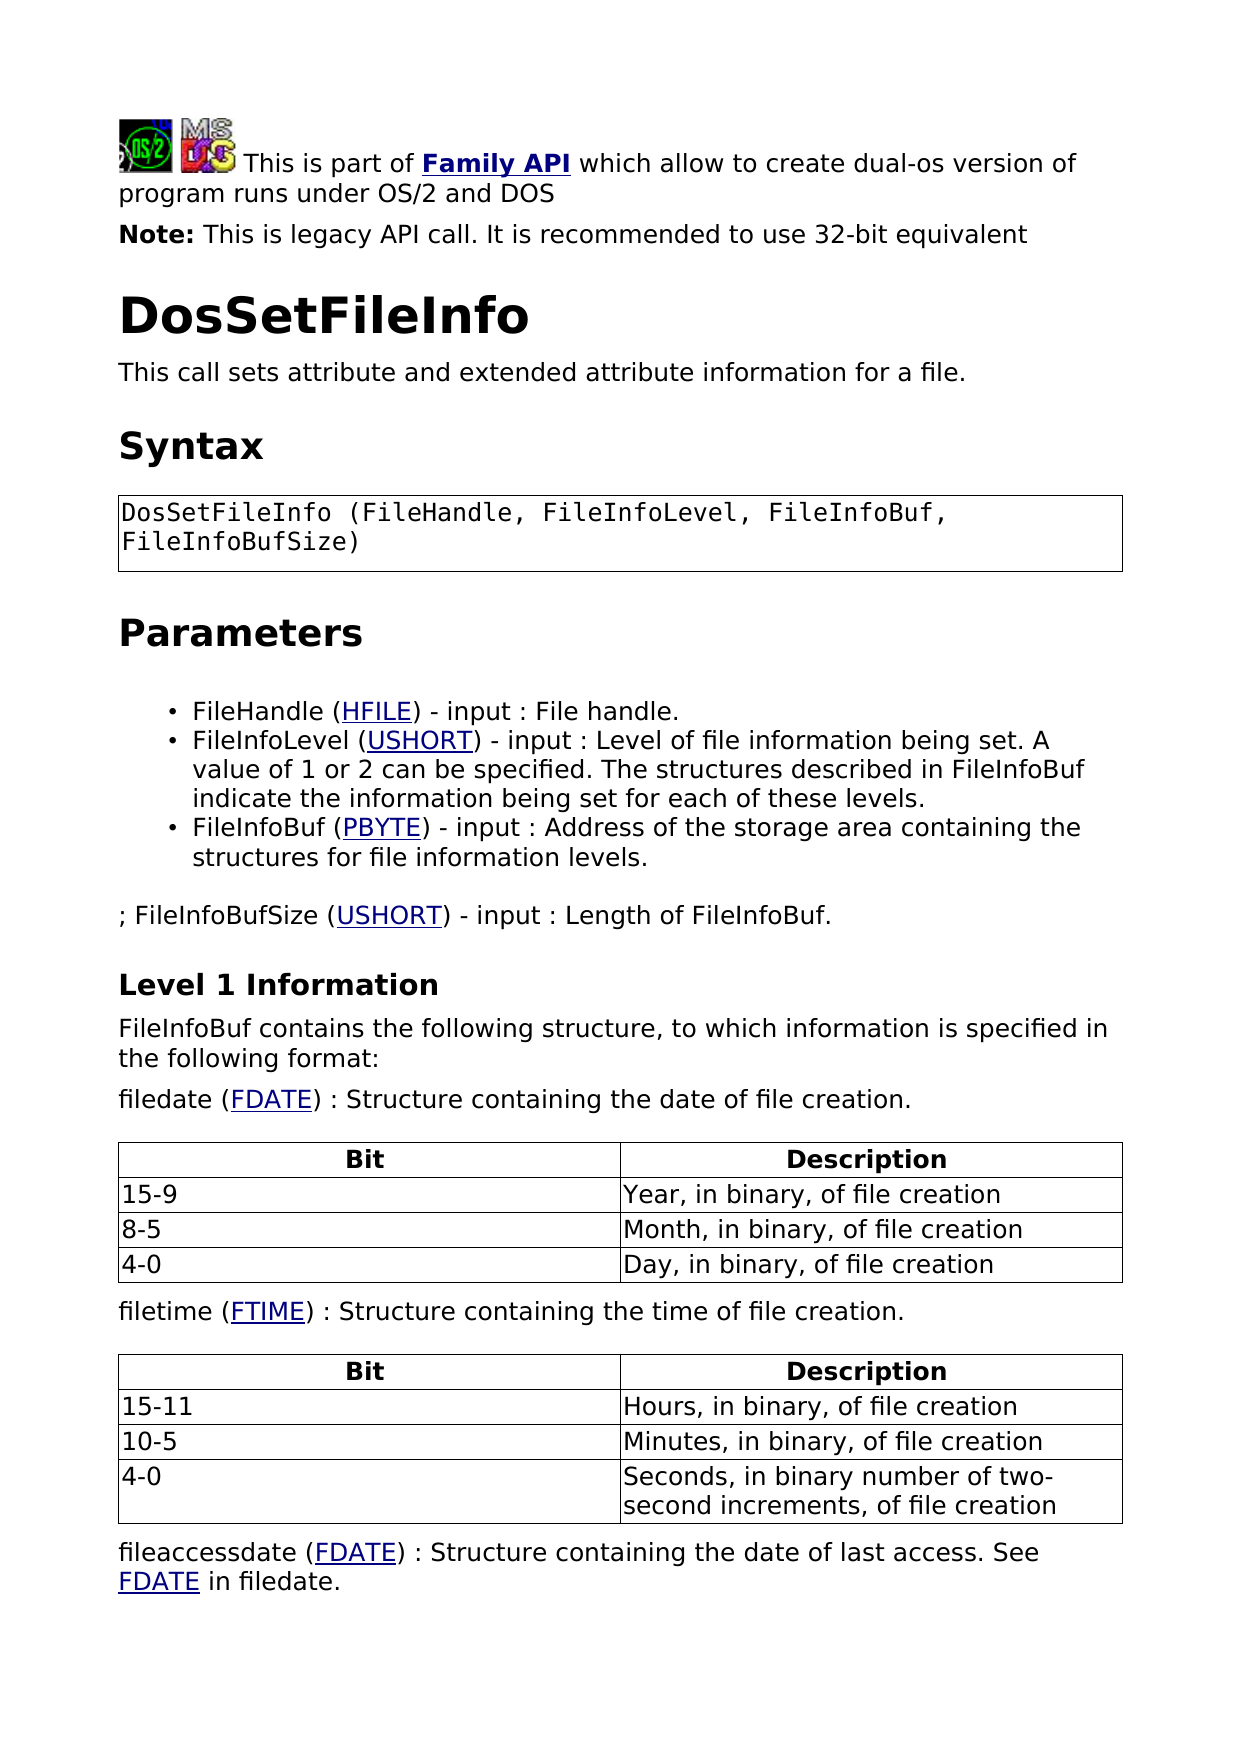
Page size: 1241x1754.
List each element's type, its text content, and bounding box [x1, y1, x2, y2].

table_cell Day, in binary, of file creation [621, 1248, 1122, 1282]
table_header DosSetFileInfo (FileHandle, FileInfoLevel, FileInfoBuf, FileInfoBufSize) [119, 496, 1122, 571]
picture [180, 118, 236, 173]
text fileaccessdate (FDATE) : Structure containing the date of last access. See FDATE in filedate. [118, 1538, 1122, 1596]
text filedate (FDATE) : Structure containing the date of file creation. [118, 1085, 1122, 1114]
table_header Bit [119, 1143, 620, 1177]
text filetime (FTIME) : Structure containing the time of file creation. [118, 1297, 1122, 1326]
text This is part of Family API which allow to create dual-os version of program runs under OS/2 and DOS [118, 118, 1122, 208]
table_cell 15-9 [119, 1178, 620, 1212]
text ; FileInfoBufSize (USHORT) - input : Length of FileInfoBuf. [118, 901, 1122, 931]
list FileInfoBuf (PBYTE) - input : Address of the storage area containing the structures for file information levels. [177, 814, 1122, 872]
subtitle Syntax [118, 424, 1122, 468]
table_cell 4-0 [119, 1248, 620, 1282]
table_cell Month, in binary, of file creation [621, 1213, 1122, 1247]
table_cell 4-0 [119, 1460, 620, 1523]
table_header Description [621, 1143, 1122, 1177]
table_header Description [621, 1355, 1122, 1389]
text Note: This is legacy API call. It is recommended to use 32-bit equivalent [118, 220, 1122, 249]
subtitle DosSetFileInfo [118, 287, 1122, 345]
table_cell 10-5 [119, 1425, 620, 1459]
table_cell 8-5 [119, 1213, 620, 1247]
table_cell Hours, in binary, of file creation [621, 1390, 1122, 1424]
text This call sets attribute and extended attribute information for a file. [118, 358, 1122, 387]
table_cell Minutes, in binary, of file creation [621, 1425, 1122, 1459]
list FileHandle (HFILE) - input : File handle. [177, 697, 1122, 726]
subtitle Parameters [118, 611, 1122, 655]
table_cell Seconds, in binary number of two-second increments, of file creation [621, 1460, 1122, 1523]
text FileInfoBuf contains the following structure, to which information is specified in the following format: [118, 1014, 1122, 1073]
subtitle Level 1 Information [118, 968, 1122, 1002]
table_cell Year, in binary, of file creation [621, 1178, 1122, 1212]
table_cell 15-11 [119, 1390, 620, 1424]
list FileInfoLevel (USHORT) - input : Level of file information being set. A value of 1 or 2 can be specified. The structures described in FileInfoBuf indicate the information being set for each of these levels. [177, 726, 1122, 814]
table_header Bit [119, 1355, 620, 1389]
picture [118, 118, 173, 173]
